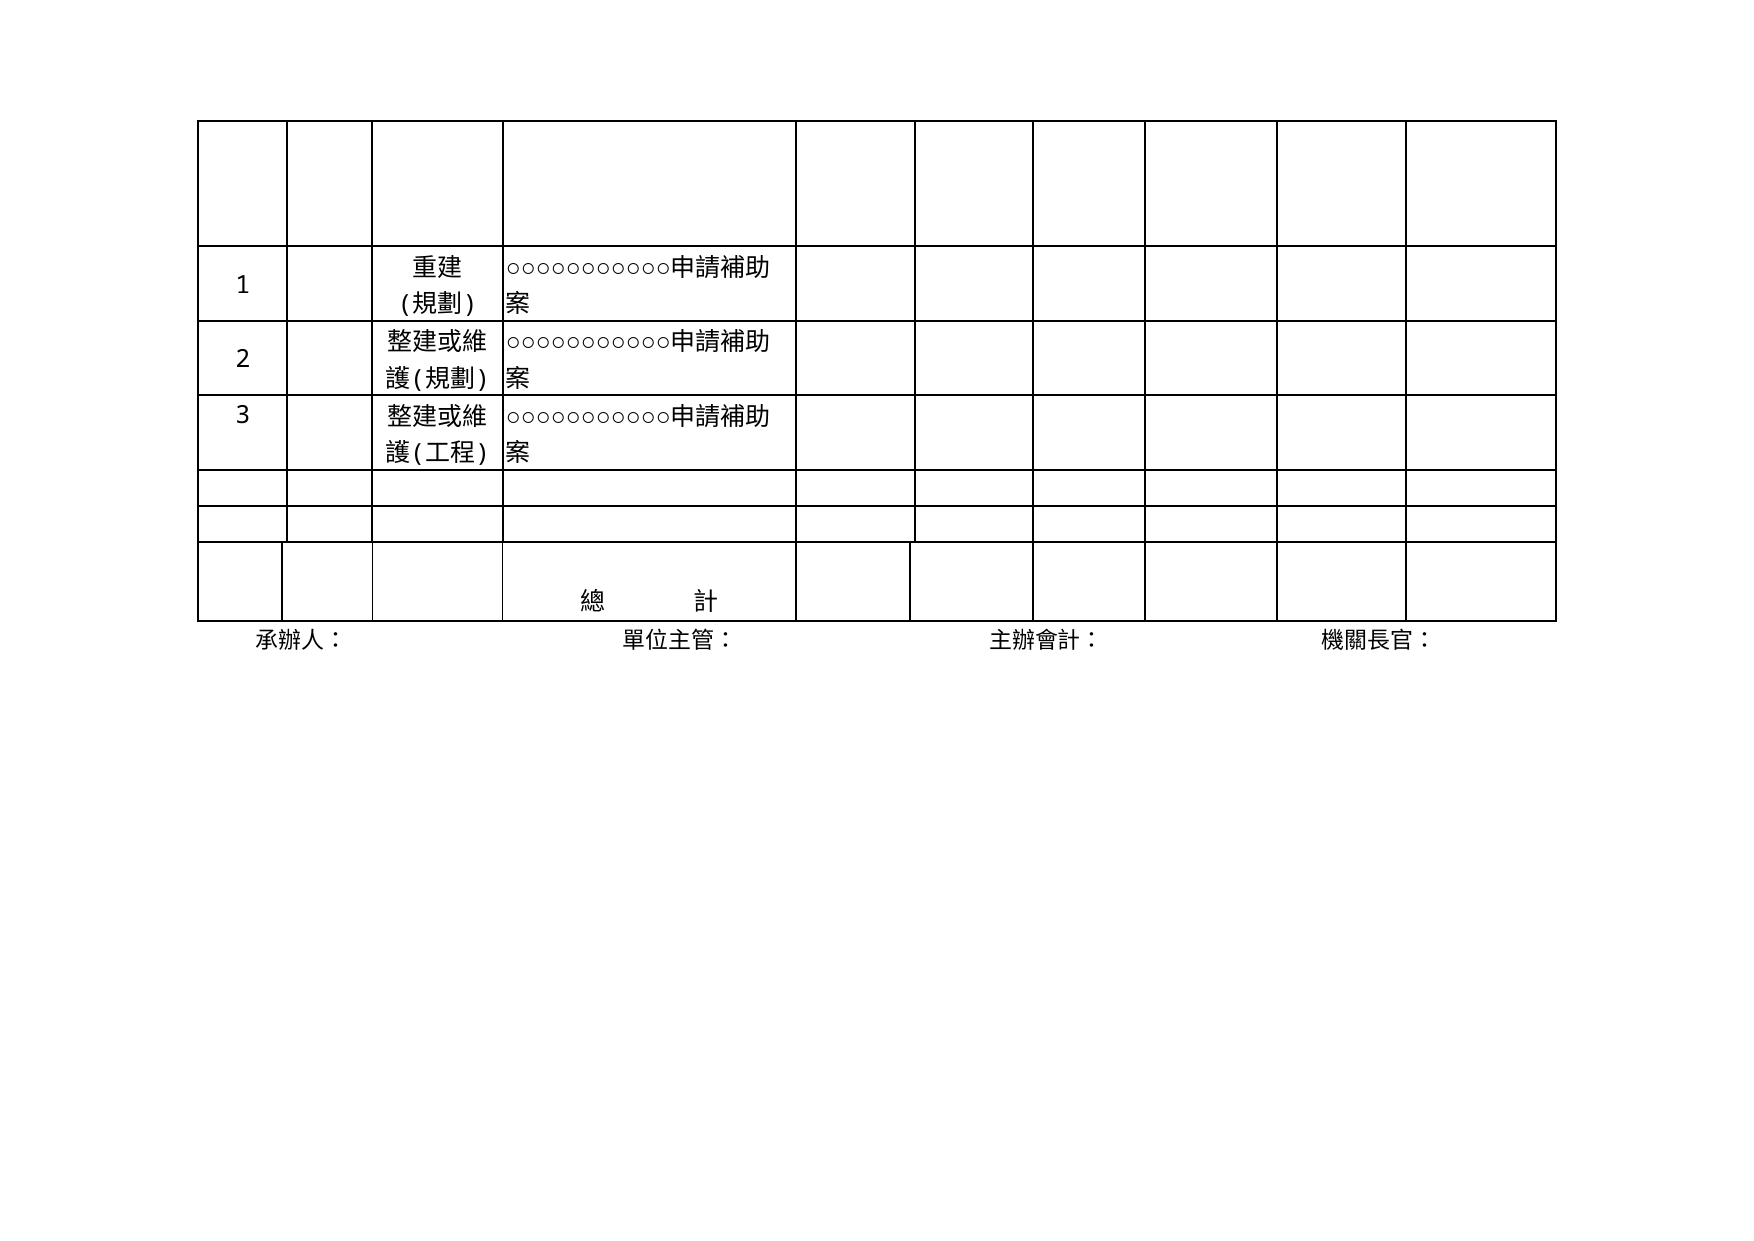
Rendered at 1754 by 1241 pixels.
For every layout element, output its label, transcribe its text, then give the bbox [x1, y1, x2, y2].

table_cell [1407, 507, 1555, 541]
table_cell [1278, 247, 1405, 320]
table_cell [797, 247, 914, 320]
table_cell [911, 543, 1032, 620]
table_cell ○○○○○○○○○○○申請補助案 [504, 247, 795, 320]
table_cell 2 [199, 322, 286, 394]
table_cell [1278, 322, 1405, 394]
table_cell [1034, 322, 1144, 394]
table_cell [288, 396, 371, 469]
table_cell ○○○○○○○○○○○申請補助案 [504, 396, 795, 469]
table_cell [797, 322, 914, 394]
table_header [373, 122, 502, 245]
table_cell [1146, 247, 1276, 320]
table_cell [797, 396, 914, 469]
table_cell [1034, 247, 1144, 320]
table_cell [797, 471, 914, 505]
table_header [1146, 122, 1276, 245]
table_header [1278, 122, 1405, 245]
table_cell [1146, 543, 1276, 620]
table_cell [1146, 396, 1276, 469]
table_cell 3 [199, 396, 286, 469]
table_cell [1278, 471, 1405, 505]
table_cell 整建或維護(工程) [373, 396, 502, 469]
table_cell [288, 507, 371, 541]
table_cell 1 [199, 247, 286, 320]
table_cell [797, 543, 909, 620]
table_cell [283, 543, 372, 620]
table_cell [916, 322, 1032, 394]
table_cell [504, 507, 795, 541]
table_cell [1278, 507, 1405, 541]
table_header [1407, 122, 1555, 245]
table_cell 重建 (規劃) [373, 247, 502, 320]
table_header [199, 122, 286, 245]
table_cell [373, 543, 502, 620]
table_cell [1407, 543, 1555, 620]
table_cell [916, 507, 1032, 541]
table_header [288, 122, 371, 245]
table_cell [288, 247, 371, 320]
table_cell [916, 396, 1032, 469]
table_cell [1034, 396, 1144, 469]
table_cell 總 計 [503, 543, 795, 620]
table_cell [373, 507, 502, 541]
table_cell [373, 471, 502, 505]
table_cell [1407, 471, 1555, 505]
table_cell [1146, 471, 1276, 505]
table_cell [288, 471, 371, 505]
table_cell [797, 122, 914, 245]
table_cell [916, 471, 1032, 505]
table_cell 整建或維護(規劃) [373, 322, 502, 394]
table_cell [1034, 122, 1144, 245]
table_cell [199, 507, 286, 541]
table_cell [1407, 247, 1555, 320]
table_cell [1034, 543, 1144, 620]
table_header [504, 122, 795, 245]
table_cell [199, 543, 281, 620]
table_cell ○○○○○○○○○○○申請補助案 [504, 322, 795, 394]
table_cell [1146, 322, 1276, 394]
table_cell [199, 471, 286, 505]
table_cell [1407, 396, 1555, 469]
table_cell [1278, 396, 1405, 469]
table_cell [1034, 471, 1144, 505]
table_cell [288, 322, 371, 394]
table_cell [916, 247, 1032, 320]
table_cell [504, 471, 795, 505]
table_cell [916, 122, 1032, 245]
table_cell [1407, 322, 1555, 394]
table_cell [797, 507, 914, 541]
table_cell [1034, 507, 1144, 541]
table_cell [1146, 507, 1276, 541]
text 承辦人： 單位主管： 主辦會計： 機關長官： [118, 622, 1636, 656]
table_cell [1278, 543, 1405, 620]
